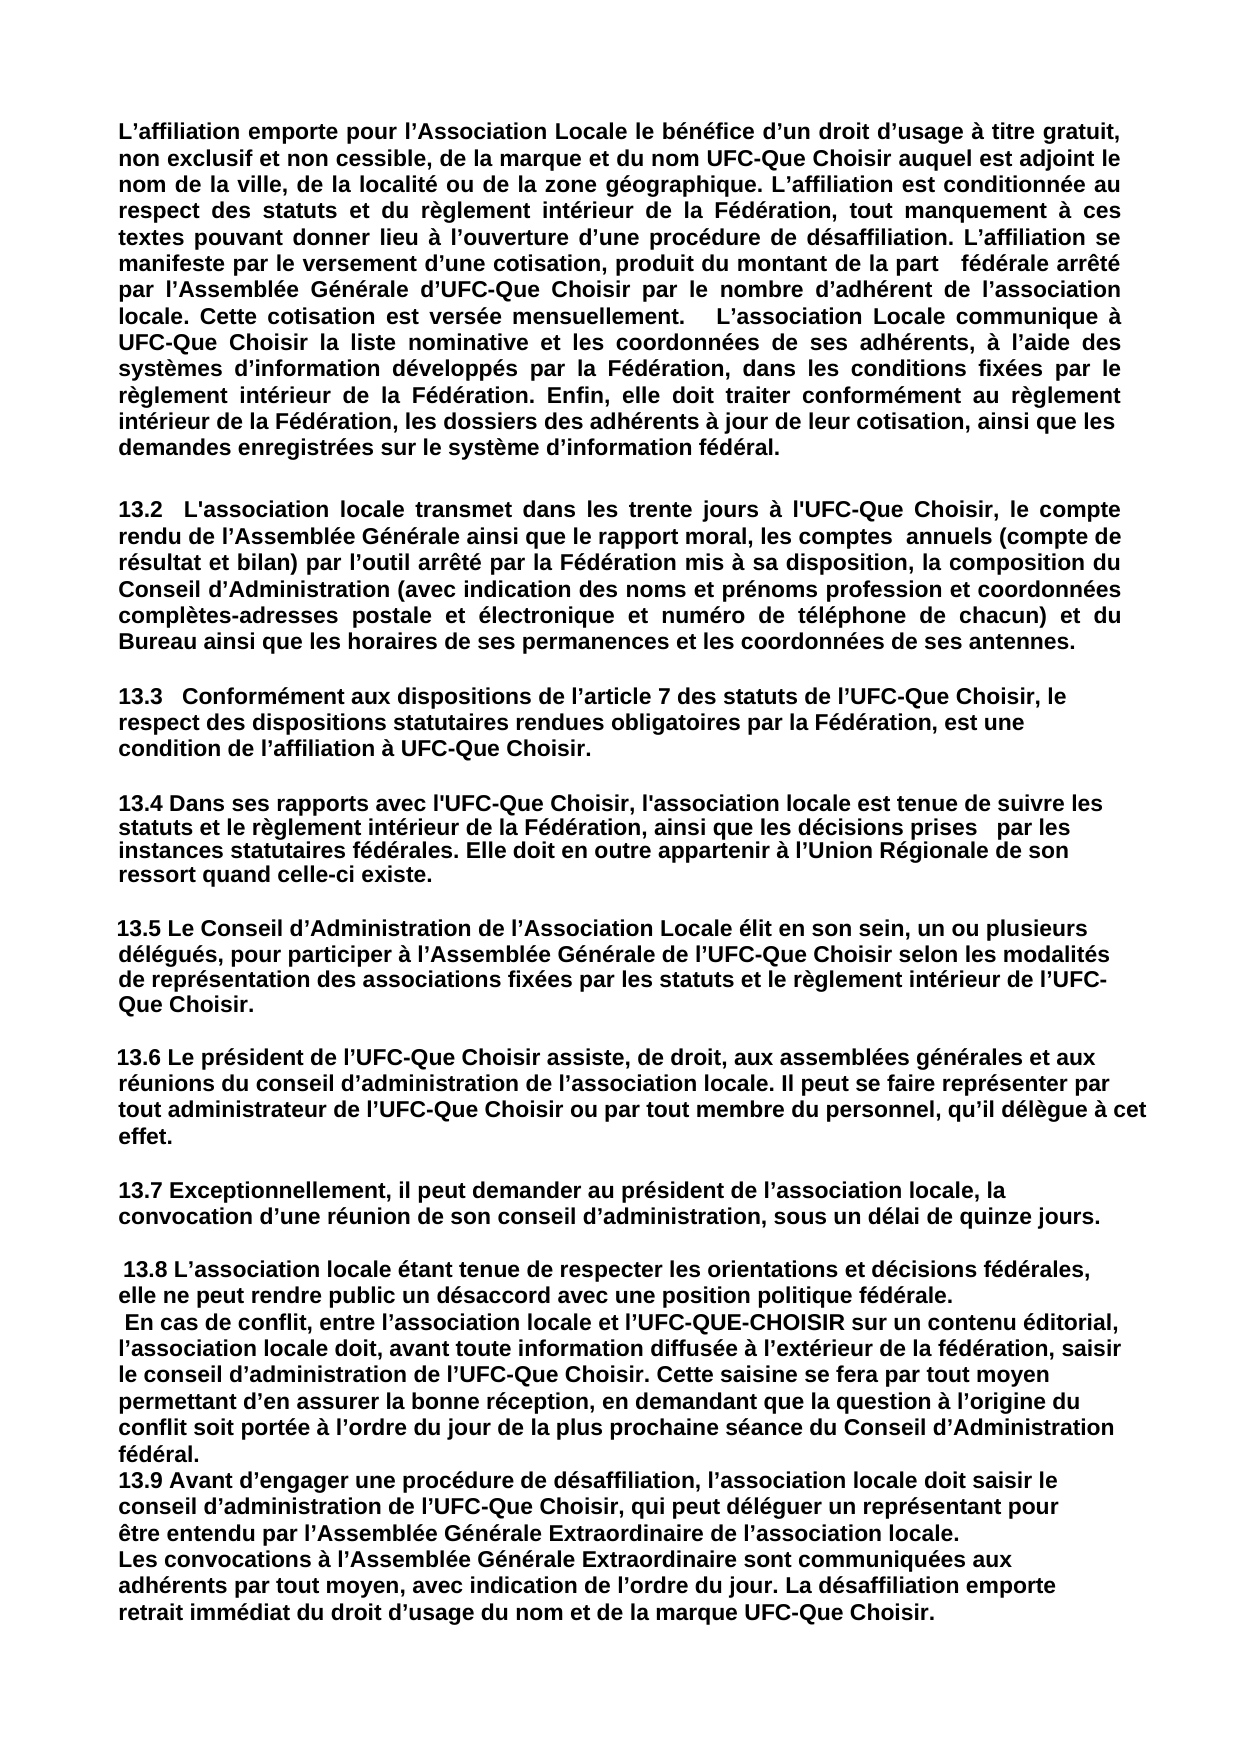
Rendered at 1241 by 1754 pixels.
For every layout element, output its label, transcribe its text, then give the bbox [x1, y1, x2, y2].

text 13.3 Conformément aux dispositions de l’article 7 des statuts de l’UFC-Que Choisir, le respect des dispositions statutaires rendues obligatoires par la Fédération, est une condition de l’affiliation à UFC-Que Choisir. [118, 683, 1122, 762]
text 13.7 Exceptionnellement, il peut demander au président de l’association locale, la convocation d’une réunion de son conseil d’administration, sous un délai de quinze jours. [118, 1177, 1122, 1256]
text En cas de conflit, entre l’association locale et l’UFC-QUE-CHOISIR sur un contenu éditorial, l’association locale doit, avant toute information diffusée à l’extérieur de la fédération, saisir le conseil d’administration de l’UFC-Que Choisir. Cette saisine se fera par tout moyen permettant d’en assurer la bonne réception, en demandant que la question à l’origine du conflit soit portée à l’ordre du jour de la plus prochaine séance du Conseil d’Administration fédéral. [118, 1309, 1122, 1467]
text L’affiliation emporte pour l’Association Locale le bénéfice d’un droit d’usage à titre gratuit, non exclusif et non cessible, de la marque et du nom UFC-Que Choisir auquel est adjoint le nom de la ville, de la localité ou de la zone géographique. L’affiliation est conditionnée au respect des statuts et du règlement intérieur de la Fédération, tout manquement à ces textes pouvant donner lieu à l’ouverture d’une procédure de désaffiliation. L’affiliation se manifeste par le versement d’une cotisation, produit du montant de la part fédérale arrêté par l’Assemblée Générale d’UFC-Que Choisir par le nombre d’adhérent de l’association locale. Cette cotisation est versée mensuellement. L’association Locale communique à UFC-Que Choisir la liste nominative et les coordonnées de ses adhérents, à l’aide des systèmes d’information développés par la Fédération, dans les conditions fixées par le règlement intérieur de la Fédération. Enfin, elle doit traiter conformément au règlement intérieur de la Fédération, les dossiers des adhérents à jour de leur cotisation, ainsi que les demandes enregistrées sur le système d’information fédéral. [118, 118, 1122, 461]
text 13.9 Avant d’engager une procédure de désaffiliation, l’association locale doit saisir le conseil d’administration de l’UFC-Que Choisir, qui peut déléguer un représentant pour être entendu par l’Assemblée Générale Extraordinaire de l’association locale. Les convocations à l’Assemblée Générale Extraordinaire sont communiquées aux adhérents par tout moyen, avec indication de l’ordre du jour. La désaffiliation emporte retrait immédiat du droit d’usage du nom et de la marque UFC-Que Choisir. [118, 1467, 1107, 1625]
text 13.8 L’association locale étant tenue de respecter les orientations et décisions fédérales, elle ne peut rendre public un désaccord avec une position politique fédérale. [59, 1256, 1122, 1309]
text 13.4 Dans ses rapports avec l'UFC-Que Choisir, l'association locale est tenue de suivre les statuts et le règlement intérieur de la Fédération, ainsi que les décisions prises par les instances statutaires fédérales. Elle doit en outre appartenir à l’Union Régionale de son ressort quand celle-ci existe. [118, 790, 1122, 887]
text 13.6 Le président de l’UFC-Que Choisir assiste, de droit, aux assemblées générales et aux réunions du conseil d’administration de l’association locale. Il peut se faire représenter par tout administrateur de l’UFC-Que Choisir ou par tout membre du personnel, qu’il délègue à cet effet. [59, 1043, 1152, 1177]
text 13.5 Le Conseil d’Administration de l’Association Locale élit en son sein, un ou plusieurs délégués, pour participer à l’Assemblée Générale de l’UFC-Que Choisir selon les modalités de représentation des associations fixées par les statuts et le règlement intérieur de l’UFC-Que Choisir. [59, 915, 1137, 1017]
text 13.2 L'association locale transmet dans les trente jours à l'UFC-Que Choisir, le compte rendu de l’Assemblée Générale ainsi que le rapport moral, les comptes annuels (compte de résultat et bilan) par l’outil arrêté par la Fédération mis à sa disposition, la composition du Conseil d’Administration (avec indication des noms et prénoms profession et coordonnées complètes-adresses postale et électronique et numéro de téléphone de chacun) et du Bureau ainsi que les horaires de ses permanences et les coordonnées de ses antennes. [118, 496, 1122, 654]
